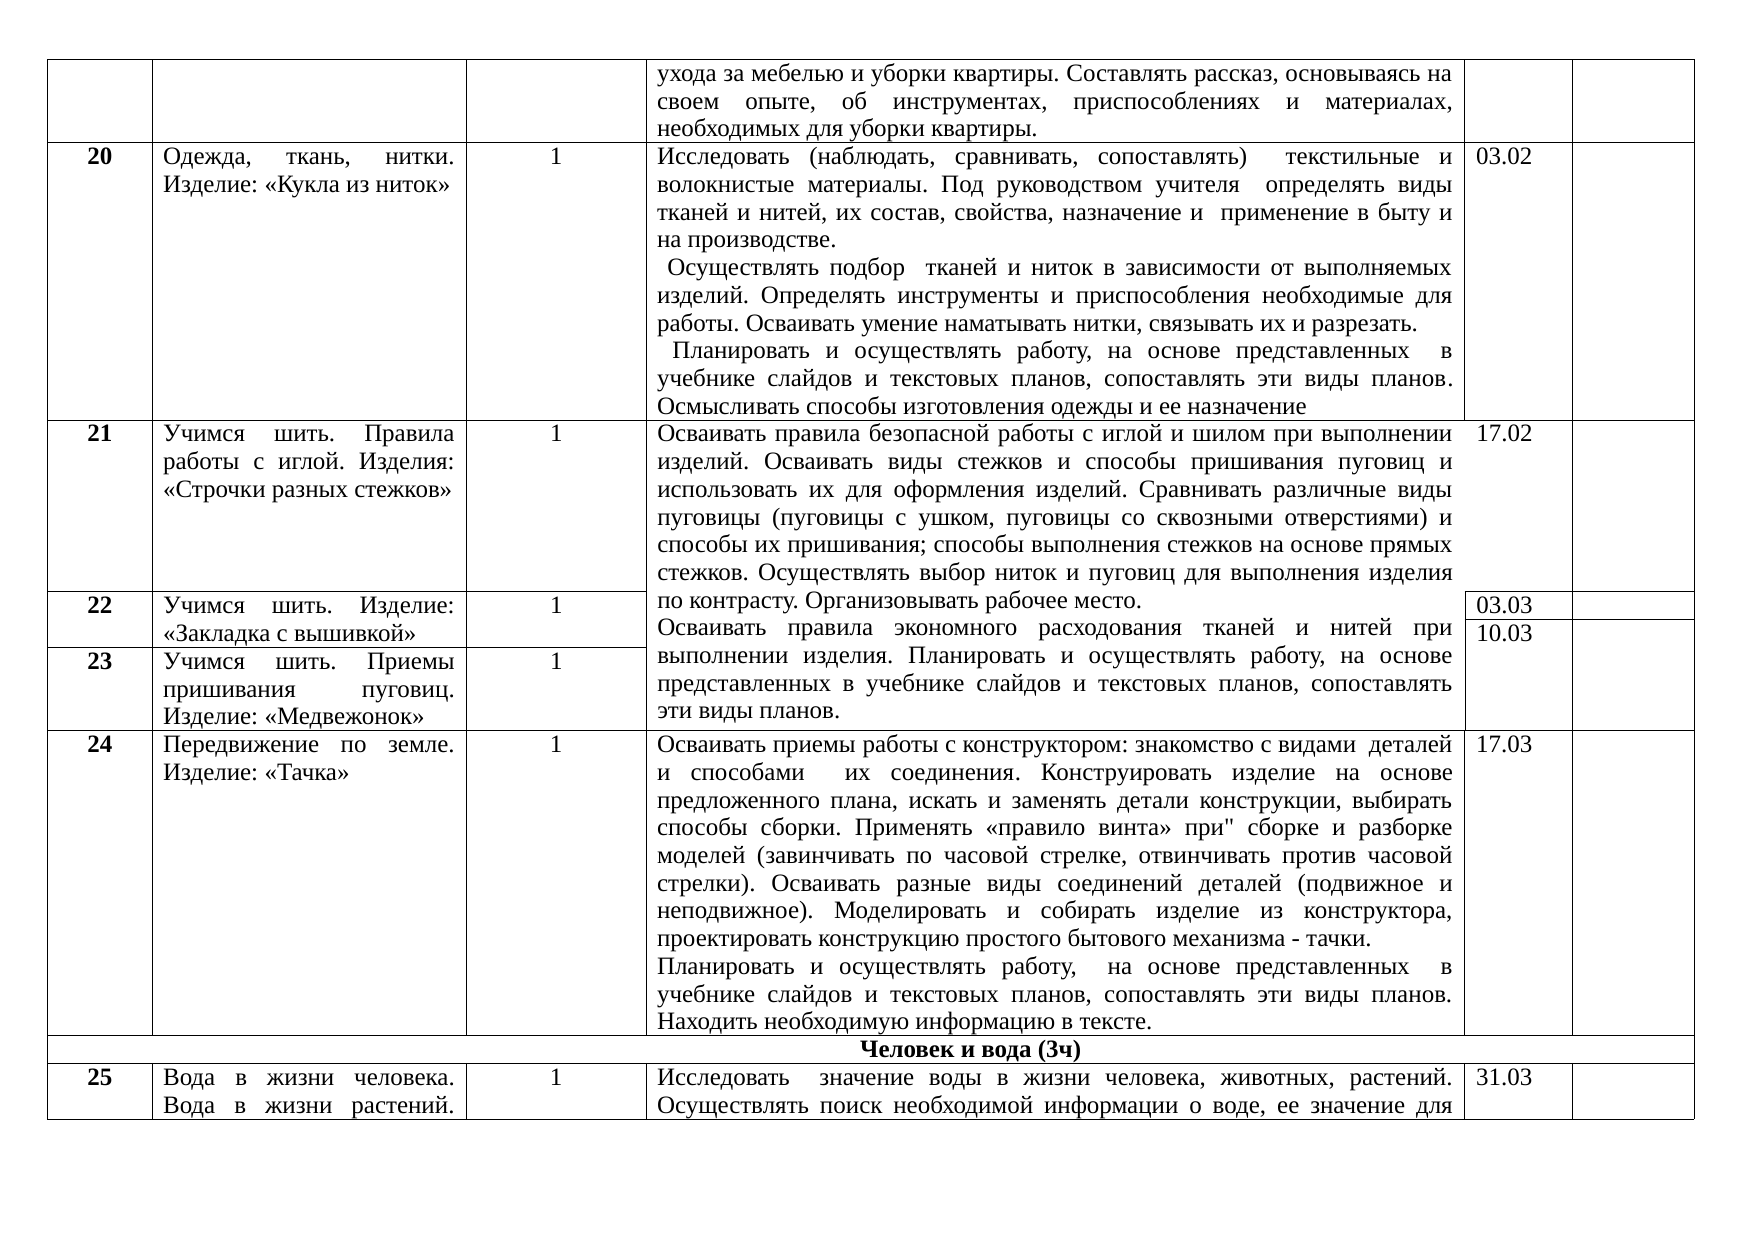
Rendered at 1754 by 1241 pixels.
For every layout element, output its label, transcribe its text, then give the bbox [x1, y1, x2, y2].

table_cell 1 [467, 143, 646, 419]
table_cell 24 [48, 731, 152, 1035]
table_cell Человек и вода (3ч) [48, 1036, 1694, 1063]
table_cell Одежда, ткань, нитки. Изделие: «Кукла из ниток» [153, 143, 466, 419]
table_cell 03.02 [1465, 143, 1572, 419]
table_header [1573, 421, 1694, 591]
table_cell Осваивать приемы работы с конструктором: знакомство с видами деталей и способами их соединения. Конструировать изделие на основе предложенного плана, искать и заменять детали конструкции, выбирать способы сборки. Применять «правило винта» при" сборке и разборке моделей (завинчивать по часовой стрелке, отвинчивать против часовой стрелки). Осваивать разные виды соединений деталей (подвижное и неподвижное). Моделировать и собирать изделие из конструктора, проектировать конструкцию простого бытового механизма - тачки. Планировать и осуществлять работу, на основе представленных в учебнике слайдов и текстовых планов, сопоставлять эти виды планов. Находить необходимую информацию в тексте. [647, 731, 1464, 1035]
table_cell Вода в жизни человека. Вода в жизни растений. [153, 1064, 466, 1118]
table_cell Исследовать значение воды в жизни человека, животных, растений. Осуществлять поиск необходимой информации о воде, ее значение для [647, 1064, 1464, 1118]
table_cell Осваивать правила безопасной работы с иглой и шилом при выполнении изделий. Осваивать виды стежков и способы пришивания пуговиц и использовать их для оформления изделий. Сравнивать различные виды пуговицы (пуговицы с ушком, пуговицы со сквозными отверстиями) и способы их пришивания; способы выполнения стежков на основе прямых стежков. Осуществлять выбор ниток и пуговиц для выполнения изделия по контрасту. Организовывать рабочее место. Осваивать правила экономного расходования тканей и нитей при выполнении изделия. Планировать и осуществлять работу, на основе представленных в учебнике слайдов и текстовых планов, сопоставлять эти виды планов. [647, 421, 1465, 730]
table_cell 10.03 [1466, 620, 1572, 730]
table_header Учимся шить. Правила работы с иглой. Изделия: «Строчки разных стежков» [153, 421, 466, 591]
table_cell 1 [467, 1064, 646, 1118]
table_cell [1573, 592, 1694, 619]
table_cell 20 [48, 143, 152, 419]
table_cell [1573, 731, 1694, 1035]
table_cell [1573, 60, 1694, 142]
table_cell [1573, 143, 1694, 419]
table_cell [1573, 620, 1694, 730]
table_cell Исследовать (наблюдать, сравнивать, сопоставлять) текстильные и волокнистые материалы. Под руководством учителя определять виды тканей и нитей, их состав, свойства, назначение и применение в быту и на производстве. Осуществлять подбор тканей и ниток в зависимости от выполняемых изделий. Определять инструменты и приспособления необходимые для работы. Осваивать умение наматывать нитки, связывать их и разрезать. Планировать и осуществлять работу, на основе представленных в учебнике слайдов и текстовых планов, сопоставлять эти виды планов. Осмысливать способы изготовления одежды и ее назначение [647, 143, 1464, 419]
table_cell Передвижение по земле. Изделие: «Тачка» [153, 731, 466, 1035]
table_cell [1465, 60, 1572, 142]
table_cell Учимся шить. Изделие: «Закладка с вышивкой» [153, 592, 466, 647]
table_cell ухода за мебелью и уборки квартиры. Составлять рассказ, основываясь на своем опыте, об инструментах, приспособлениях и материалах, необходимых для уборки квартиры. [647, 60, 1464, 142]
table_cell 23 [48, 648, 152, 730]
table_cell 1 [467, 648, 646, 730]
table_cell 03.03 [1466, 592, 1572, 619]
table_cell [467, 60, 646, 142]
table_cell 1 [467, 592, 646, 647]
table_cell [153, 60, 466, 142]
table_header 21 [48, 421, 152, 591]
table_cell 31.03 [1465, 1064, 1572, 1118]
table_cell 22 [48, 592, 152, 647]
table_cell 25 [48, 1064, 152, 1118]
table_cell Учимся шить. Приемы пришивания пуговиц. Изделие: «Медвежонок» [153, 648, 466, 730]
table_cell [1573, 1064, 1694, 1118]
table_cell 17.03 [1465, 731, 1572, 1035]
table_cell [48, 60, 152, 142]
table_cell 1 [467, 731, 646, 1035]
table_header 1 [467, 421, 646, 591]
table_header 17.02 [1465, 421, 1572, 591]
